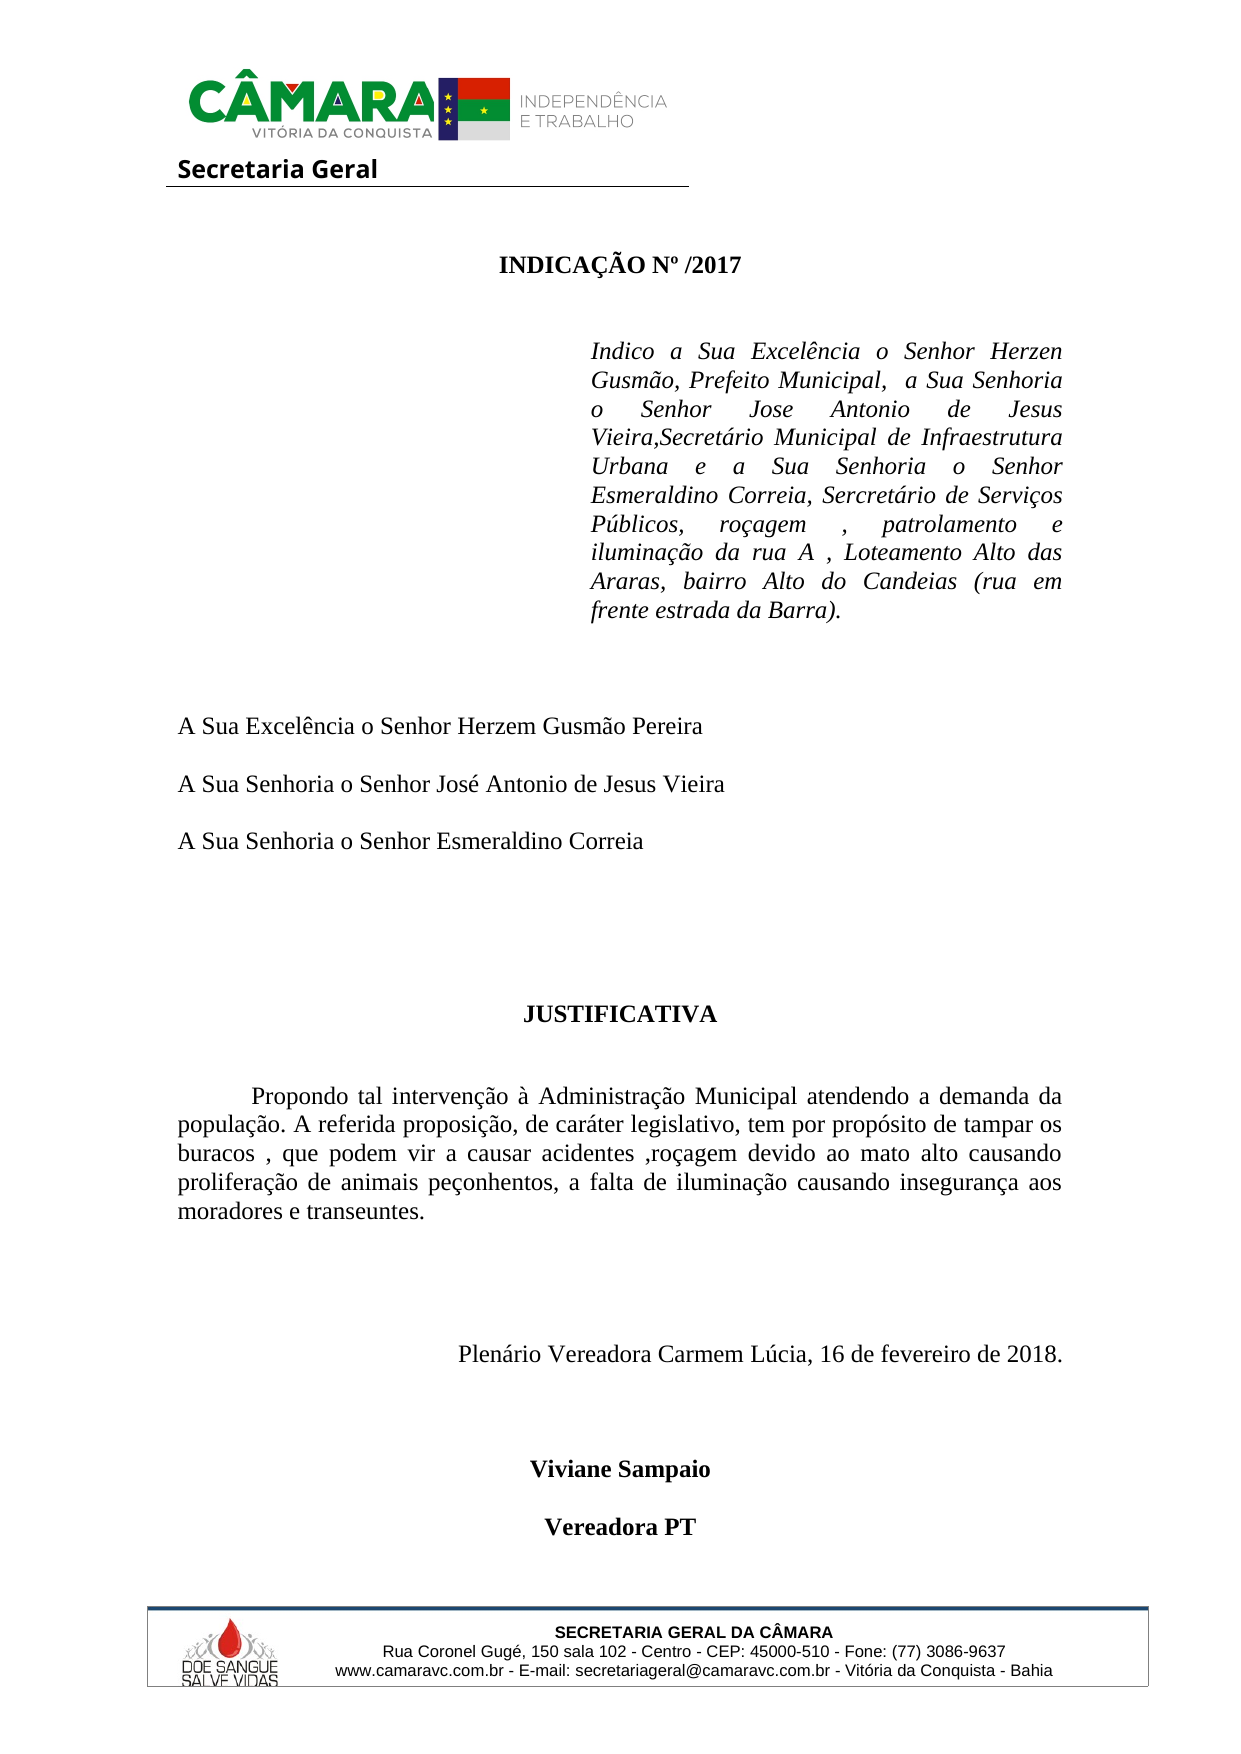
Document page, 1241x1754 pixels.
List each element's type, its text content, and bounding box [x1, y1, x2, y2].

text A Sua Senhoria o Senhor Esmeraldino Correia [177, 826, 1063, 855]
picture [177, 59, 678, 152]
text Plenário Vereadora Carmem Lúcia, 16 de fevereiro de 2018. [177, 1339, 1063, 1368]
text A Sua Excelência o Senhor Herzem Gusmão Pereira [177, 711, 1063, 740]
text Indico a Sua Excelência o Senhor Herzen Gusmão, Prefeito Municipal, a Sua Senhoria o Senhor Jose Antonio de Jesus Vieira,Secretário Municipal de Infraestrutura Urbana e a Sua Senhoria o Senhor Esmeraldino Correia, Sercretário de Serviços Públicos, roçagem , patrolamento e iluminação da rua A , Loteamento Alto das Araras, bairro Alto do Candeias (rua em frente estrada da Barra). [591, 336, 1063, 624]
text Viviane Sampaio [177, 1454, 1063, 1483]
text Vereadora PT [177, 1512, 1063, 1541]
text INDICAÇÃO Nº /2017 [177, 250, 1063, 279]
text A Sua Senhoria o Senhor José Antonio de Jesus Vieira [177, 769, 1063, 798]
picture [148, 1607, 1148, 1686]
text Propondo tal intervenção à Administração Municipal atendendo a demanda da população. A referida proposição, de caráter legislativo, tem por propósito de tampar os buracos , que podem vir a causar acidentes ,roçagem devido ao mato alto causando proliferação de animais peçonhentos, a falta de iluminação causando insegurança aos moradores e transeuntes. [177, 1081, 1063, 1224]
text JUSTIFICATIVA [177, 999, 1063, 1028]
